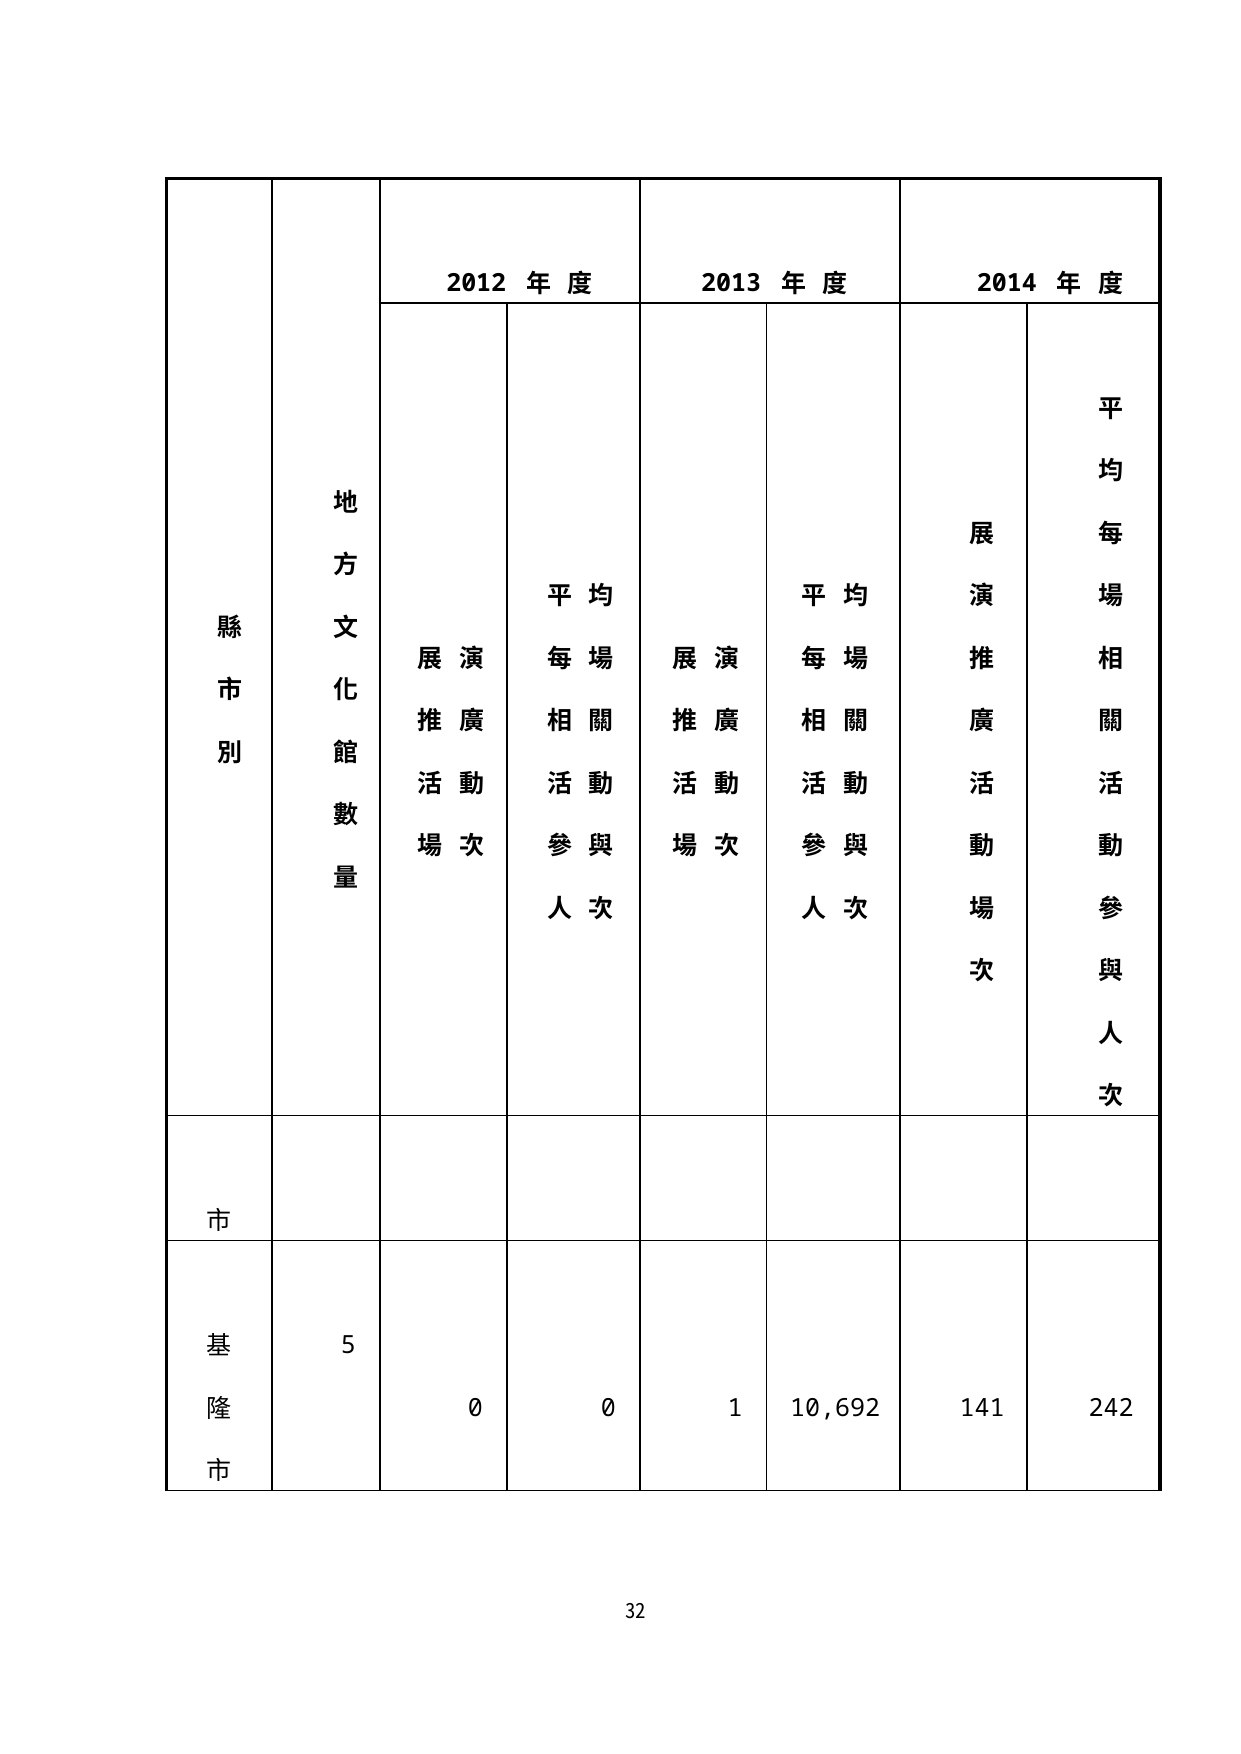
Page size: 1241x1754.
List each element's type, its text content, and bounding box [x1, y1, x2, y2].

table_cell 0 [508, 1241, 639, 1490]
table_cell 平均每場相關活動參與人次 [508, 304, 639, 1115]
table_cell 展演推廣活動場次 [641, 304, 766, 1115]
table_cell [901, 1116, 1026, 1240]
table_cell 0 [381, 1241, 506, 1490]
table_cell 展演推廣活動場次 [901, 304, 1026, 1115]
table_cell [508, 1116, 639, 1240]
table_cell [1028, 1116, 1158, 1240]
table_cell 平均每場 相關活動參與人次 [767, 304, 899, 1115]
table_cell 基隆市 [168, 1241, 271, 1490]
table_header 2014年度 [901, 180, 1158, 302]
table_cell 1 [641, 1241, 766, 1490]
table_cell [641, 1116, 766, 1240]
table_header 縣市別 [168, 180, 271, 1115]
table_cell [767, 1116, 899, 1240]
table_header 2012年度 [381, 180, 639, 302]
table_cell 5 [273, 1241, 379, 1490]
table_cell 市 [168, 1116, 271, 1240]
table_header 地方文化館數量 [273, 180, 379, 1115]
table_header 2013年度 [641, 180, 899, 302]
table_cell [273, 1116, 379, 1240]
table_cell 10,692 [767, 1241, 899, 1490]
table_cell 展演推廣活動場次 [381, 304, 506, 1115]
table_cell 242 [1028, 1241, 1158, 1490]
table_cell [381, 1116, 506, 1240]
table_cell 平均每場 相關活動參與人次 [1028, 304, 1158, 1115]
table_cell 141 [901, 1241, 1026, 1490]
